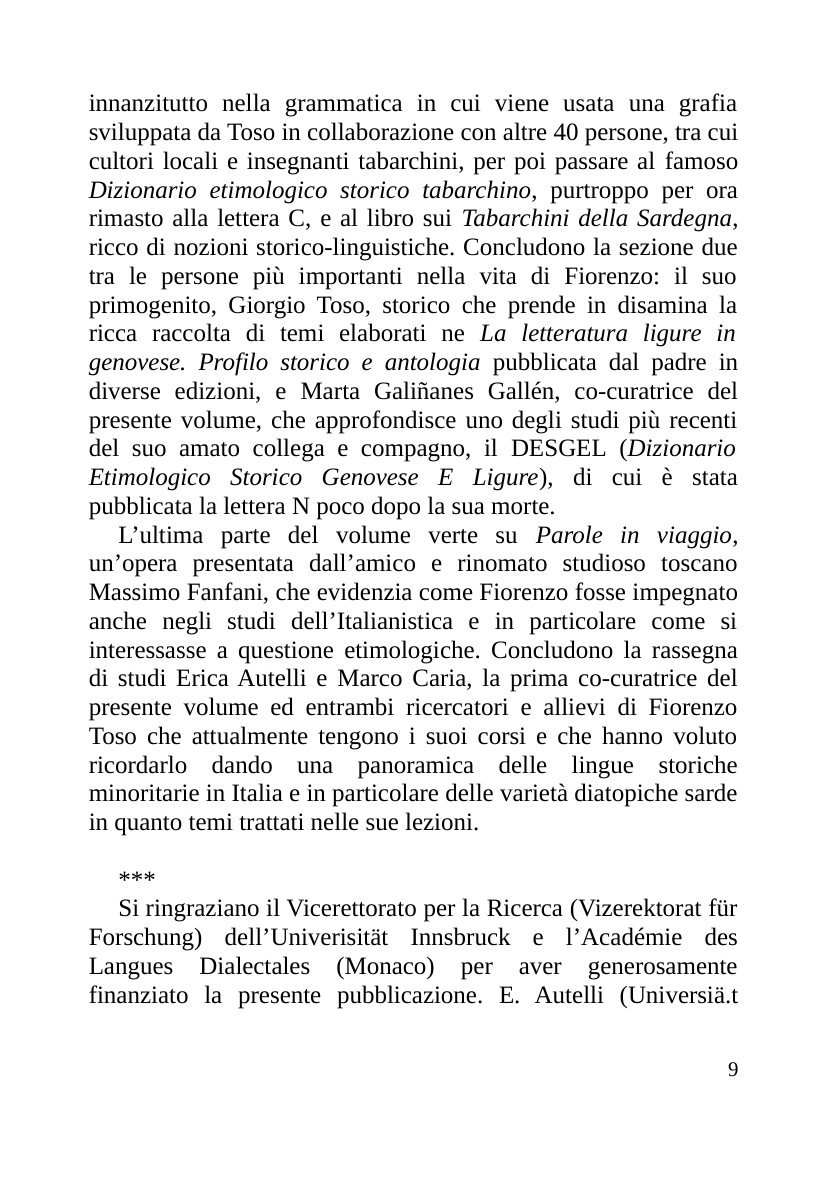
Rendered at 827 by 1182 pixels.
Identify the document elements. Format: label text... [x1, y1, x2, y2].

text innanzitutto nella grammatica in cui viene usata una grafia sviluppata da Toso in collaborazione con altre 40 persone, tra cui cultori locali e insegnanti tabarchini, per poi passare al famoso Dizionario etimologico storico tabarchino, purtroppo per ora rimasto alla lettera C, e al libro sui Tabarchini della Sardegna, ricco di nozioni storico-linguistiche. Concludono la sezione due tra le persone più importanti nella vita di Fiorenzo: il suo primogenito, Giorgio Toso, storico che prende in disamina la ricca raccolta di temi elaborati ne La letteratura ligure in genovese. Profilo storico e antologia pubblicata dal padre in diverse edizioni, e Marta Galiñanes Gallén, co-curatrice del presente volume, che approfondisce uno degli studi più recenti del suo amato collega e compagno, il DESGEL (Dizionario Etimologico Storico Genovese E Ligure), di cui è stata pubblicata la lettera N poco dopo la sua morte. [88, 88, 738, 520]
text Si ringraziano il Vicerettorato per la Ricerca (Vizerektorat für Forschung) dell’Univerisität Innsbruck e l’Académie des Langues Dialectales (Monaco) per aver generosamente finanziato la presente pubblicazione. E. Autelli (Universiä.t [88, 893, 738, 1008]
text *** [88, 865, 738, 893]
text L’ultima parte del volume verte su Parole in viaggio, un’opera presentata dall’amico e rinomato studioso toscano Massimo Fanfani, che evidenzia come Fiorenzo fosse impegnato anche negli studi dell’Italianistica e in particolare come si interessasse a questione etimologiche. Concludono la rassegna di studi Erica Autelli e Marco Caria, la prima co-curatrice del presente volume ed entrambi ricercatori e allievi di Fiorenzo Toso che attualmente tengono i suoi corsi e che hanno voluto ricordarlo dando una panoramica delle lingue storiche minoritarie in Italia e in particolare delle varietà diatopiche sarde in quanto temi trattati nelle sue lezioni. [88, 520, 738, 836]
